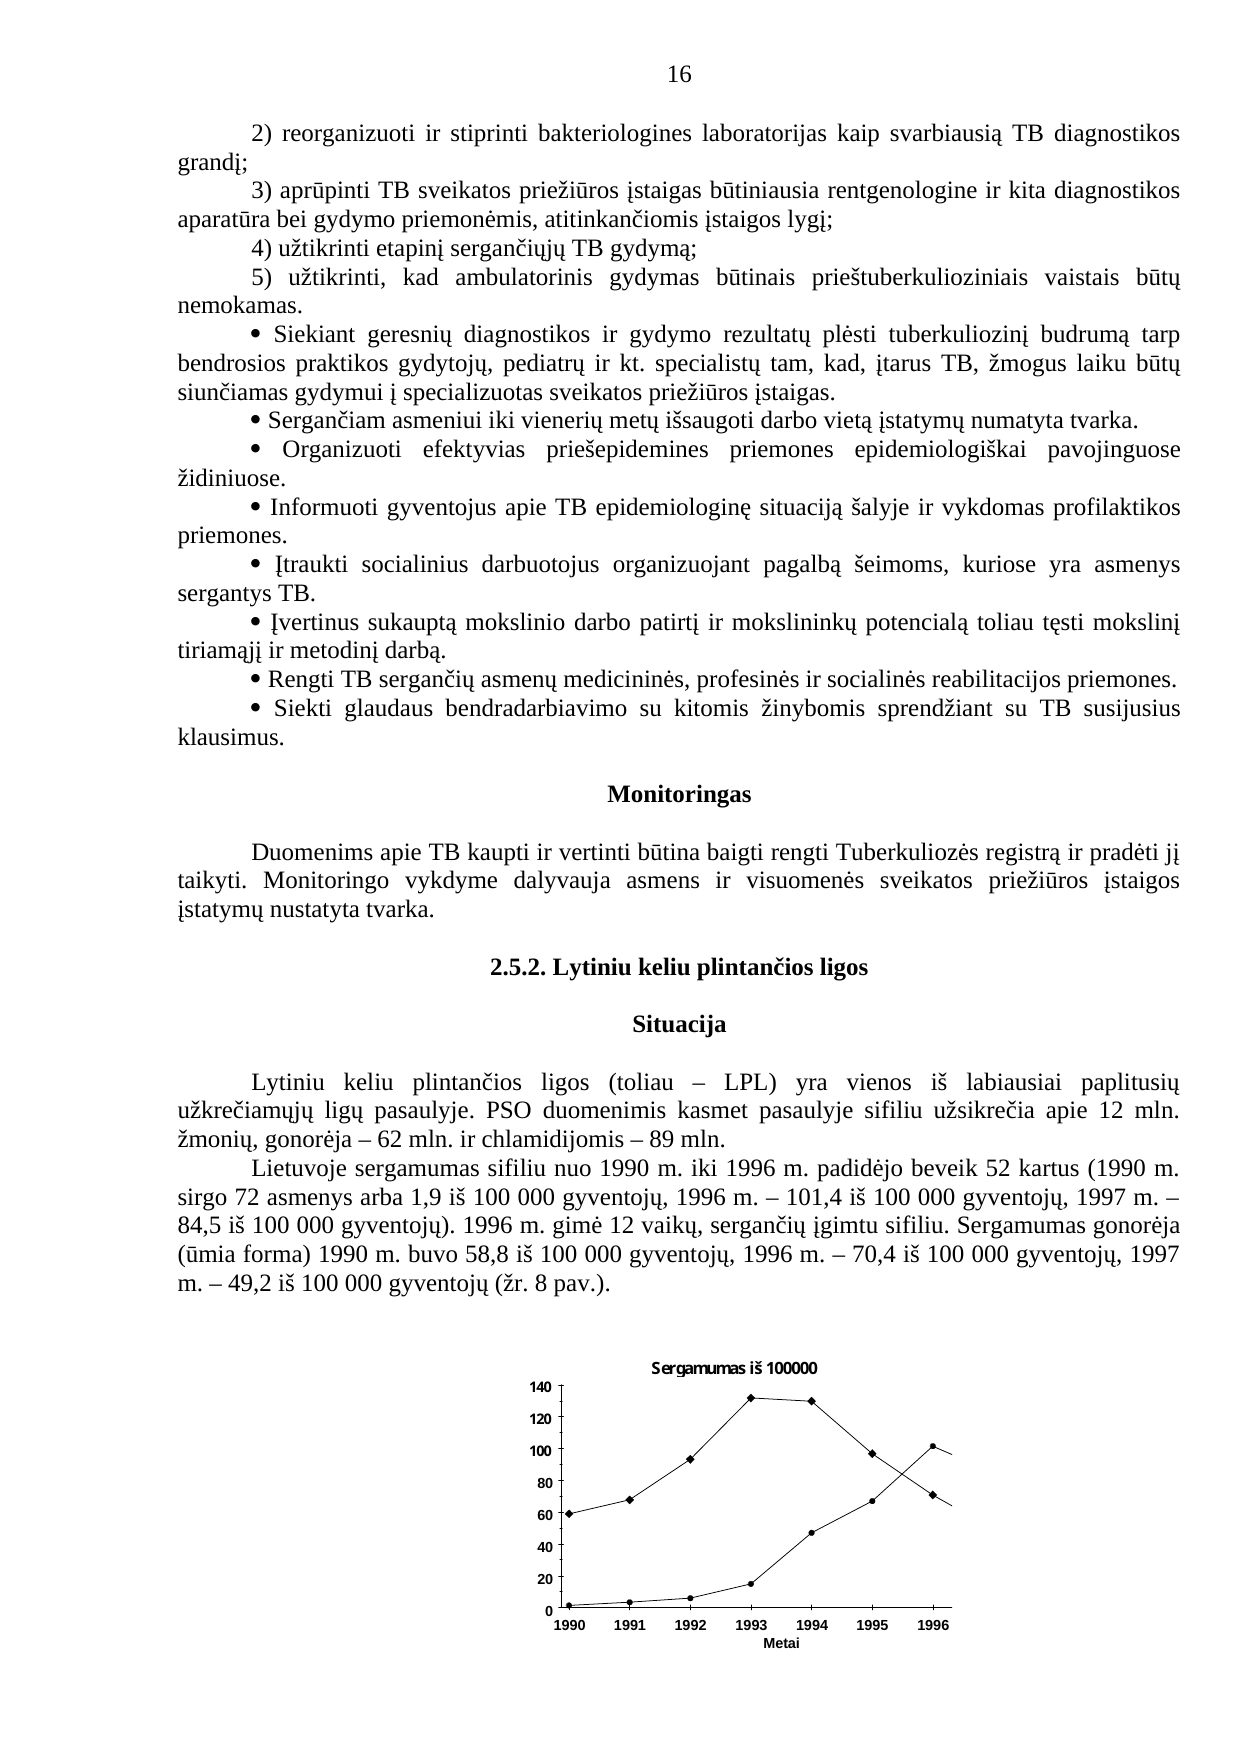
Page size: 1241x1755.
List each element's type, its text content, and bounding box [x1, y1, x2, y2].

text 2) reorganizuoti ir stiprinti bakteriologines laboratorijas kaip svarbiausią TB diagnostikos grandį; [177, 118, 1181, 176]
text  Sergančiam asmeniui iki vienerių metų išsaugoti darbo vietą įstatymų numatyta tvarka. [177, 406, 1181, 434]
text  Informuoti gyventojus apie TB epidemiologinę situaciją šalyje ir vykdomas profilaktikos priemones. [177, 492, 1181, 549]
text Monitoringas [177, 779, 1181, 808]
text  Rengti TB sergančių asmenų medicininės, profesinės ir socialinės reabilitacijos priemones. [177, 664, 1181, 693]
text Duomenims apie TB kaupti ir vertinti būtina baigti rengti Tuberkuliozės registrą ir pradėti jį taikyti. Monitoringo vykdyme dalyvauja asmens ir visuomenės sveikatos priežiūros įstaigos įstatymų nustatyta tvarka. [177, 837, 1181, 923]
text Lietuvoje sergamumas sifiliu nuo 1990 m. iki 1996 m. padidėjo beveik 52 kartus (1990 m. sirgo 72 asmenys arba 1,9 iš 100 000 gyventojų, 1996 m. – 101,4 iš 100 000 gyventojų, 1997 m. – 84,5 iš 100 000 gyventojų). 1996 m. gimė 12 vaikų, sergančių įgimtu sifiliu. Sergamumas gonorėja (ūmia forma) 1990 m. buvo 58,8 iš 100 000 gyventojų, 1996 m. – 70,4 iš 100 000 gyventojų, 1997 m. – 49,2 iš 100 000 gyventojų (žr. 8 pav.). [177, 1153, 1181, 1297]
text  Įvertinus sukauptą mokslinio darbo patirtį ir mokslininkų potencialą toliau tęsti mokslinį tiriamąjį ir metodinį darbą. [177, 607, 1181, 664]
text 5) užtikrinti, kad ambulatorinis gydymas būtinais prieštuberkulioziniais vaistais būtų nemokamas. [177, 262, 1181, 319]
text  Įtraukti socialinius darbuotojus organizuojant pagalbą šeimoms, kuriose yra asmenys sergantys TB. [177, 549, 1181, 607]
text 3) aprūpinti TB sveikatos priežiūros įstaigas būtiniausia rentgenologine ir kita diagnostikos aparatūra bei gydymo priemonėmis, atitinkančiomis įstaigos lygį; [177, 176, 1181, 233]
text  Organizuoti efektyvias priešepidemines priemones epidemiologiškai pavojinguose židiniuose. [177, 434, 1181, 492]
text 4) užtikrinti etapinį sergančiųjų TB gydymą; [177, 233, 1181, 262]
text  Siekiant geresnių diagnostikos ir gydymo rezultatų plėsti tuberkuliozinį budrumą tarp bendrosios praktikos gydytojų, pediatrų ir kt. specialistų tam, kad, įtarus TB, žmogus laiku būtų siunčiamas gydymui į specializuotas sveikatos priežiūros įstaigas. [177, 319, 1181, 406]
text 2.5.2. Lytiniu keliu plintančios ligos [177, 952, 1181, 981]
text Situacija [177, 1009, 1181, 1038]
text Lytiniu keliu plintančios ligos (toliau – LPL) yra vienos iš labiausiai paplitusių užkrečiamųjų ligų pasaulyje. PSO duomenimis kasmet pasaulyje sifiliu užsikrečia apie 12 mln. žmonių, gonorėja – 62 mln. ir chlamidijomis – 89 mln. [177, 1067, 1181, 1153]
text  Siekti glaudaus bendradarbiavimo su kitomis žinybomis sprendžiant su TB susijusius klausimus. [177, 693, 1181, 751]
